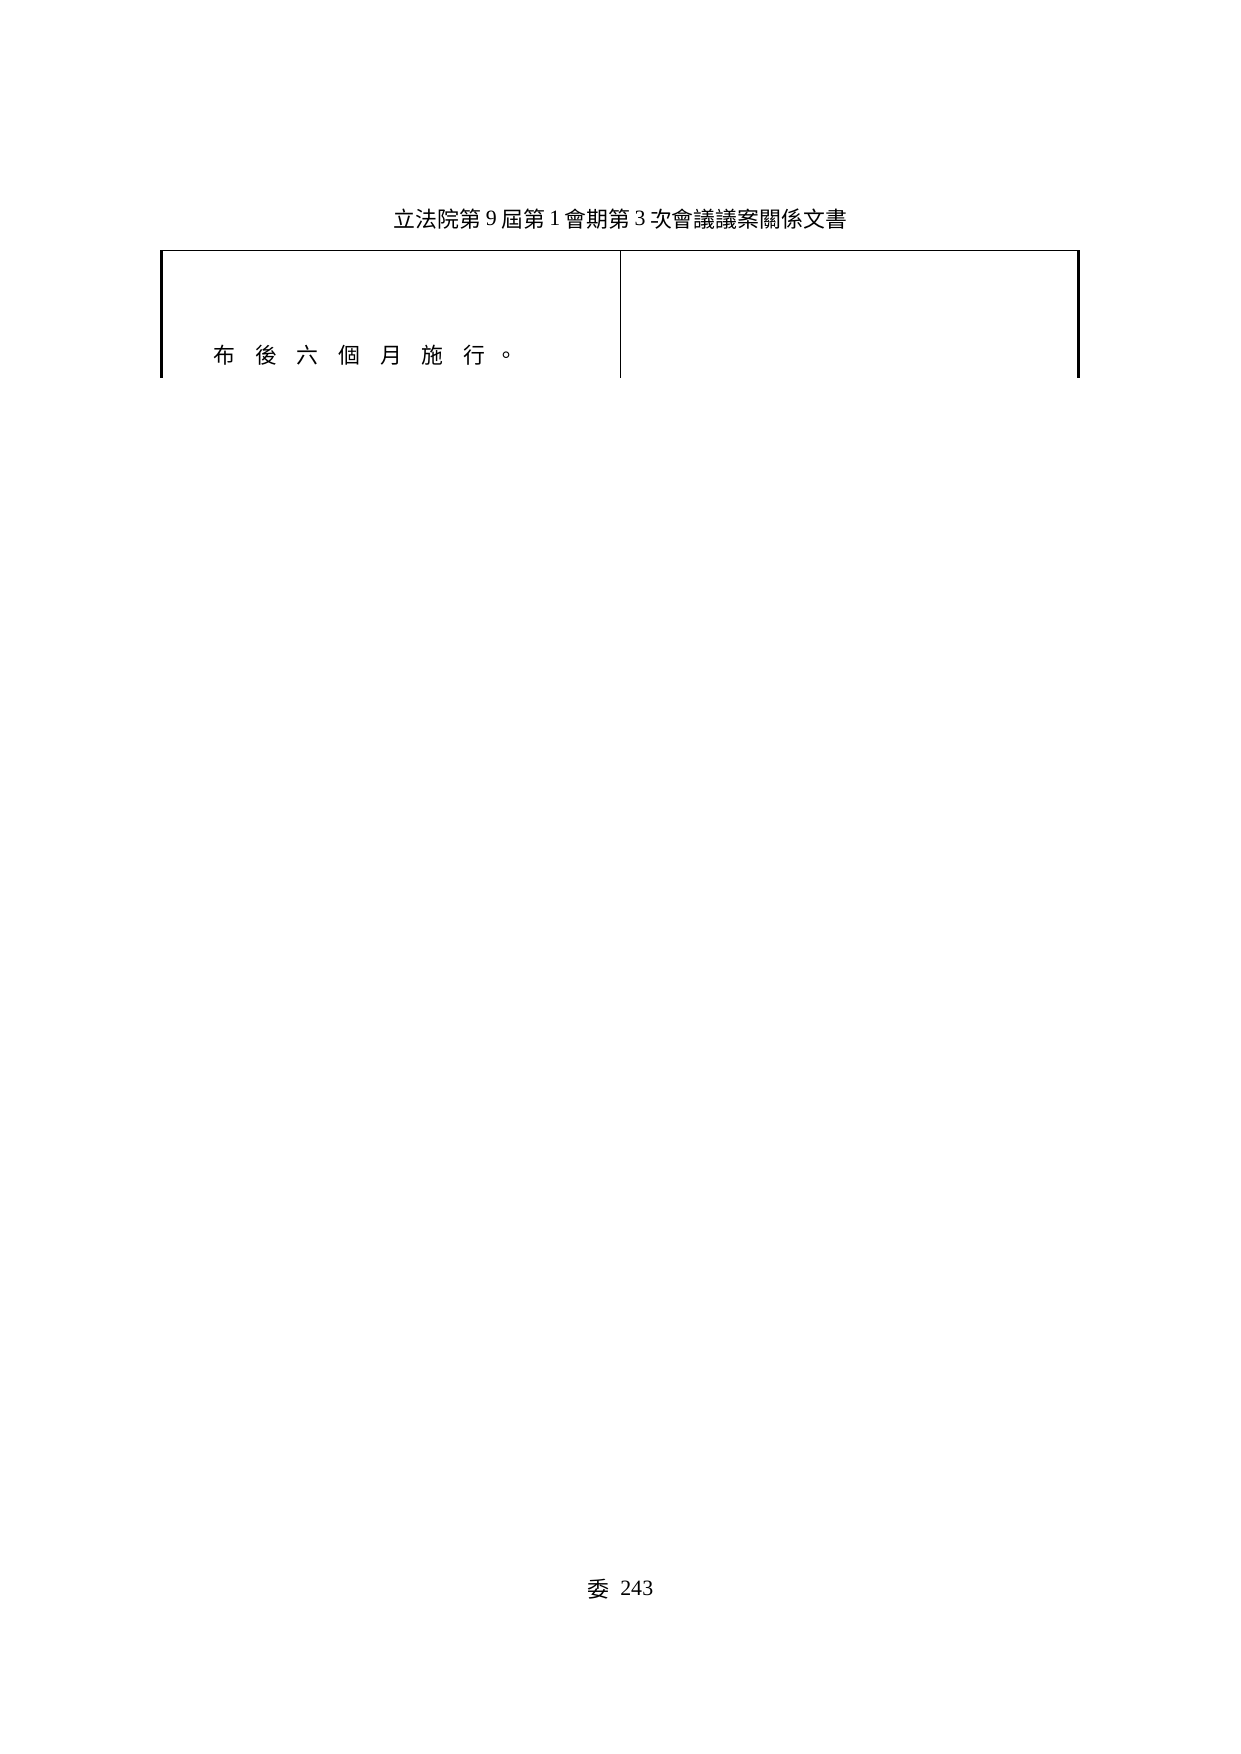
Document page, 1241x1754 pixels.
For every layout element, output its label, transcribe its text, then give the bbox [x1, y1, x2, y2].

table_cell [621, 251, 1077, 378]
table_cell 布後六個月施行。 [163, 251, 620, 378]
